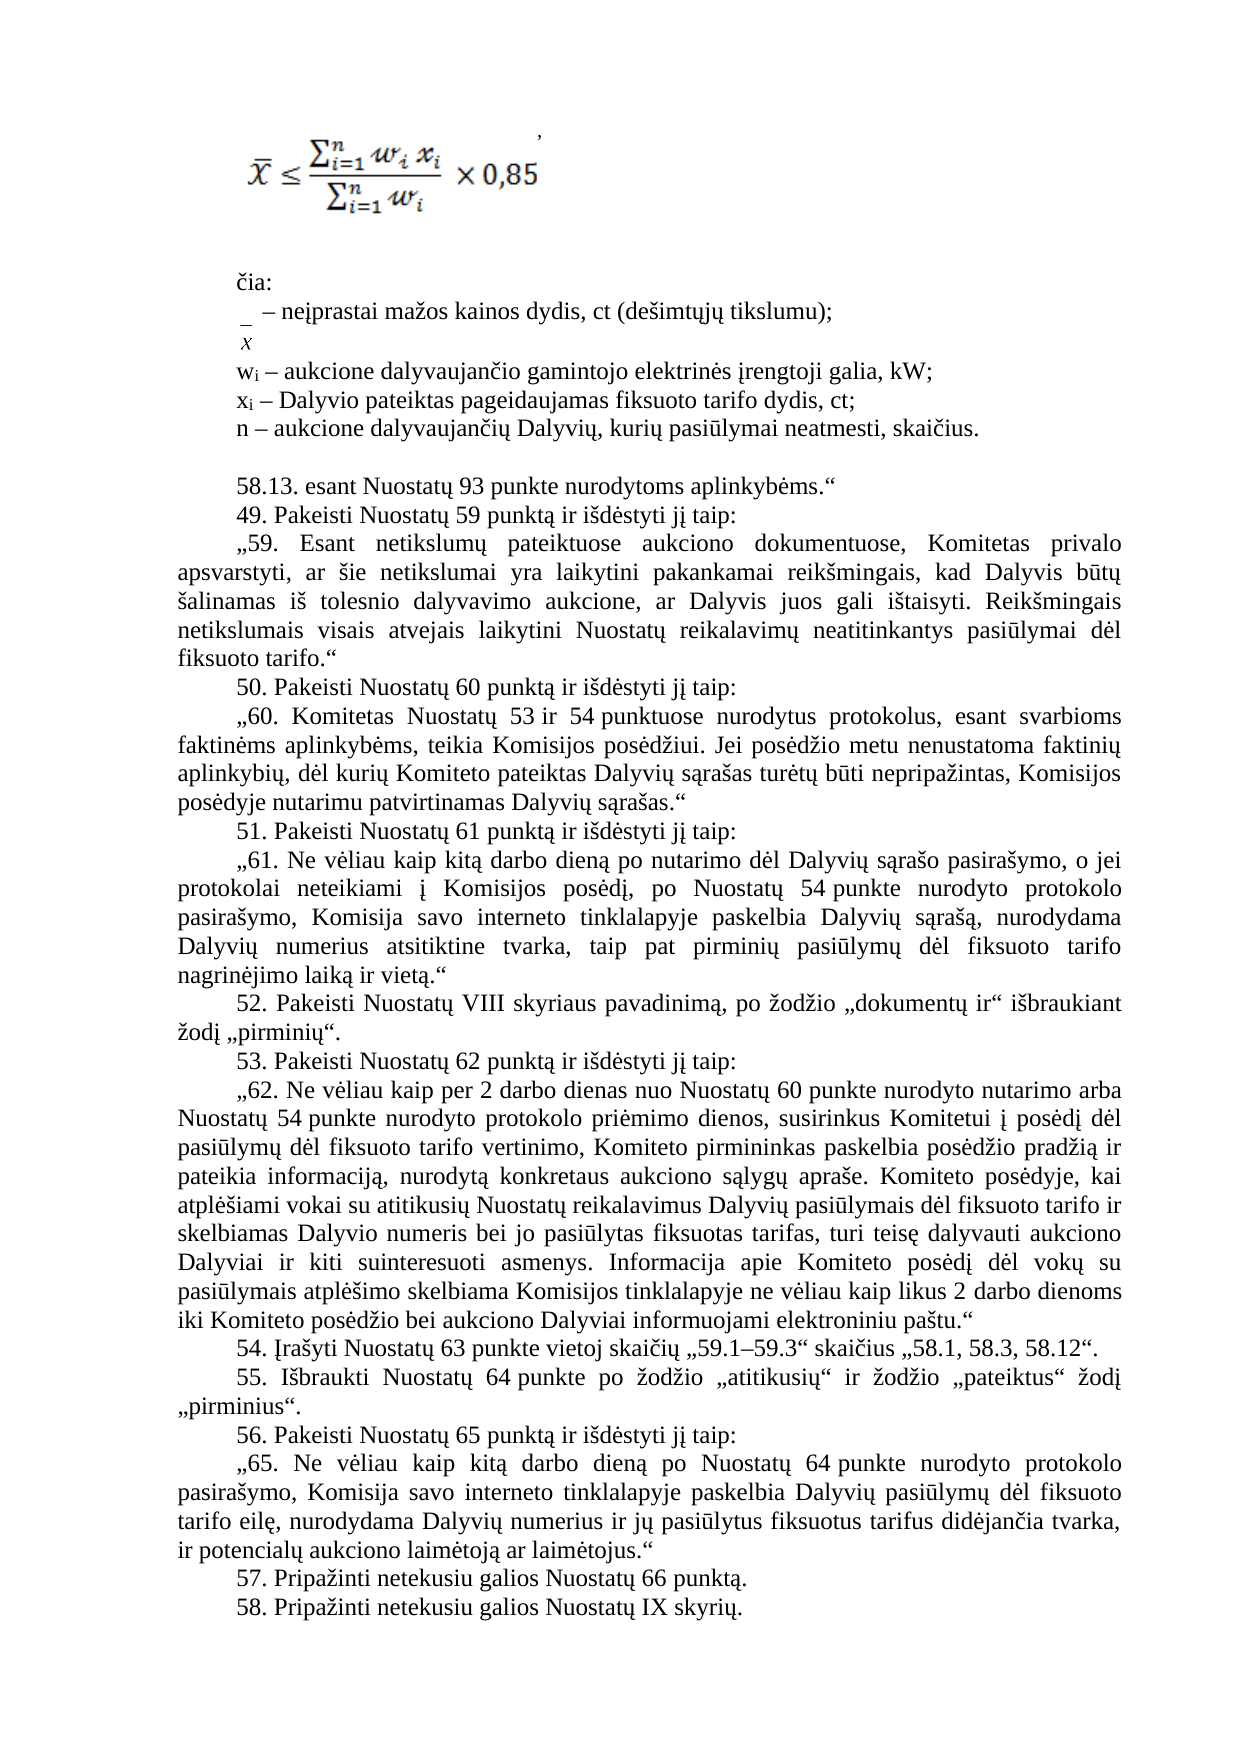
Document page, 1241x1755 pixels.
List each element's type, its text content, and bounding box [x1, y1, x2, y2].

text 52. Pakeisti Nuostatų VIII skyriaus pavadinimą, po žodžio „dokumentų ir“ išbraukiant žodį „pirminių“. [177, 988, 1122, 1046]
text 56. Pakeisti Nuostatų 65 punktą ir išdėstyti jį taip: [177, 1420, 1122, 1448]
text 50. Pakeisti Nuostatų 60 punktą ir išdėstyti jį taip: [177, 672, 1122, 701]
text čia: [177, 267, 1122, 296]
text wi – aukcione dalyvaujančio gamintojo elektrinės įrengtoji galia, kW; [177, 356, 1122, 385]
text „60. Komitetas Nuostatų 53 ir 54 punktuose nurodytus protokolus, esant svarbioms faktinėms aplinkybėms, teikia Komisijos posėdžiui. Jei posėdžio metu nenustatoma faktinių aplinkybių, dėl kurių Komiteto pateiktas Dalyvių sąrašas turėtų būti nepripažintas, Komisijos posėdyje nutarimu patvirtinamas Dalyvių sąrašas.“ [177, 701, 1122, 816]
text 57. Pripažinti netekusiu galios Nuostatų 66 punktą. [177, 1563, 1122, 1592]
text 54. Įrašyti Nuostatų 63 punkte vietoj skaičių „59.1–59.3“ skaičius „58.1, 58.3, 58.12“. [177, 1333, 1122, 1362]
text „61. Ne vėliau kaip kitą darbo dieną po nutarimo dėl Dalyvių sąrašo pasirašymo, o jei protokolai neteikiami į Komisijos posėdį, po Nuostatų 54 punkte nurodyto protokolo pasirašymo, Komisija savo interneto tinklalapyje paskelbia Dalyvių sąrašą, nurodydama Dalyvių numerius atsitiktine tvarka, taip pat pirminių pasiūlymų dėl fiksuoto tarifo nagrinėjimo laiką ir vietą.“ [177, 845, 1122, 988]
text 58.13. esant Nuostatų 93 punkte nurodytoms aplinkybėms.“ [177, 471, 1122, 500]
text (formulė), [177, 118, 1122, 214]
text xi – Dalyvio pateiktas pageidaujamas fiksuoto tarifo dydis, ct; [177, 385, 1122, 413]
text VID(x) – neįprastai mažos kainos dydis, ct (dešimtųjų tikslumu); [177, 296, 1122, 356]
text 55. Išbraukti Nuostatų 64 punkte po žodžio „atitikusių“ ir žodžio „pateiktus“ žodį „pirminius“. [177, 1362, 1122, 1420]
text 58. Pripažinti netekusiu galios Nuostatų IX skyrių. [177, 1592, 1122, 1621]
text „65. Ne vėliau kaip kitą darbo dieną po Nuostatų 64 punkte nurodyto protokolo pasirašymo, Komisija savo interneto tinklalapyje paskelbia Dalyvių pasiūlymų dėl fiksuoto tarifo eilę, nurodydama Dalyvių numerius ir jų pasiūlytus fiksuotus tarifus didėjančia tvarka, ir potencialų aukciono laimėtoją ar laimėtojus.“ [177, 1448, 1122, 1563]
text „62. Ne vėliau kaip per 2 darbo dienas nuo Nuostatų 60 punkte nurodyto nutarimo arba Nuostatų 54 punkte nurodyto protokolo priėmimo dienos, susirinkus Komitetui į posėdį dėl pasiūlymų dėl fiksuoto tarifo vertinimo, Komiteto pirmininkas paskelbia posėdžio pradžią ir pateikia informaciją, nurodytą konkretaus aukciono sąlygų apraše. Komiteto posėdyje, kai atplėšiami vokai su atitikusių Nuostatų reikalavimus Dalyvių pasiūlymais dėl fiksuoto tarifo ir skelbiamas Dalyvio numeris bei jo pasiūlytas fiksuotas tarifas, turi teisę dalyvauti aukciono Dalyviai ir kiti suinteresuoti asmenys. Informacija apie Komiteto posėdį dėl vokų su pasiūlymais atplėšimo skelbiama Komisijos tinklalapyje ne vėliau kaip likus 2 darbo dienoms iki Komiteto posėdžio bei aukciono Dalyviai informuojami elektroniniu paštu.“ [177, 1075, 1122, 1333]
text 51. Pakeisti Nuostatų 61 punktą ir išdėstyti jį taip: [177, 816, 1122, 845]
text 53. Pakeisti Nuostatų 62 punktą ir išdėstyti jį taip: [177, 1046, 1122, 1075]
text n – aukcione dalyvaujančių Dalyvių, kurių pasiūlymai neatmesti, skaičius. [177, 413, 1122, 442]
text „59. Esant netikslumų pateiktuose aukciono dokumentuose, Komitetas privalo apsvarstyti, ar šie netikslumai yra laikytini pakankamai reikšmingais, kad Dalyvis būtų šalinamas iš tolesnio dalyvavimo aukcione, ar Dalyvis juos gali ištaisyti. Reikšmingais netikslumais visais atvejais laikytini Nuostatų reikalavimų neatitinkantys pasiūlymai dėl fiksuoto tarifo.“ [177, 528, 1122, 672]
text 49. Pakeisti Nuostatų 59 punktą ir išdėstyti jį taip: [177, 500, 1122, 528]
